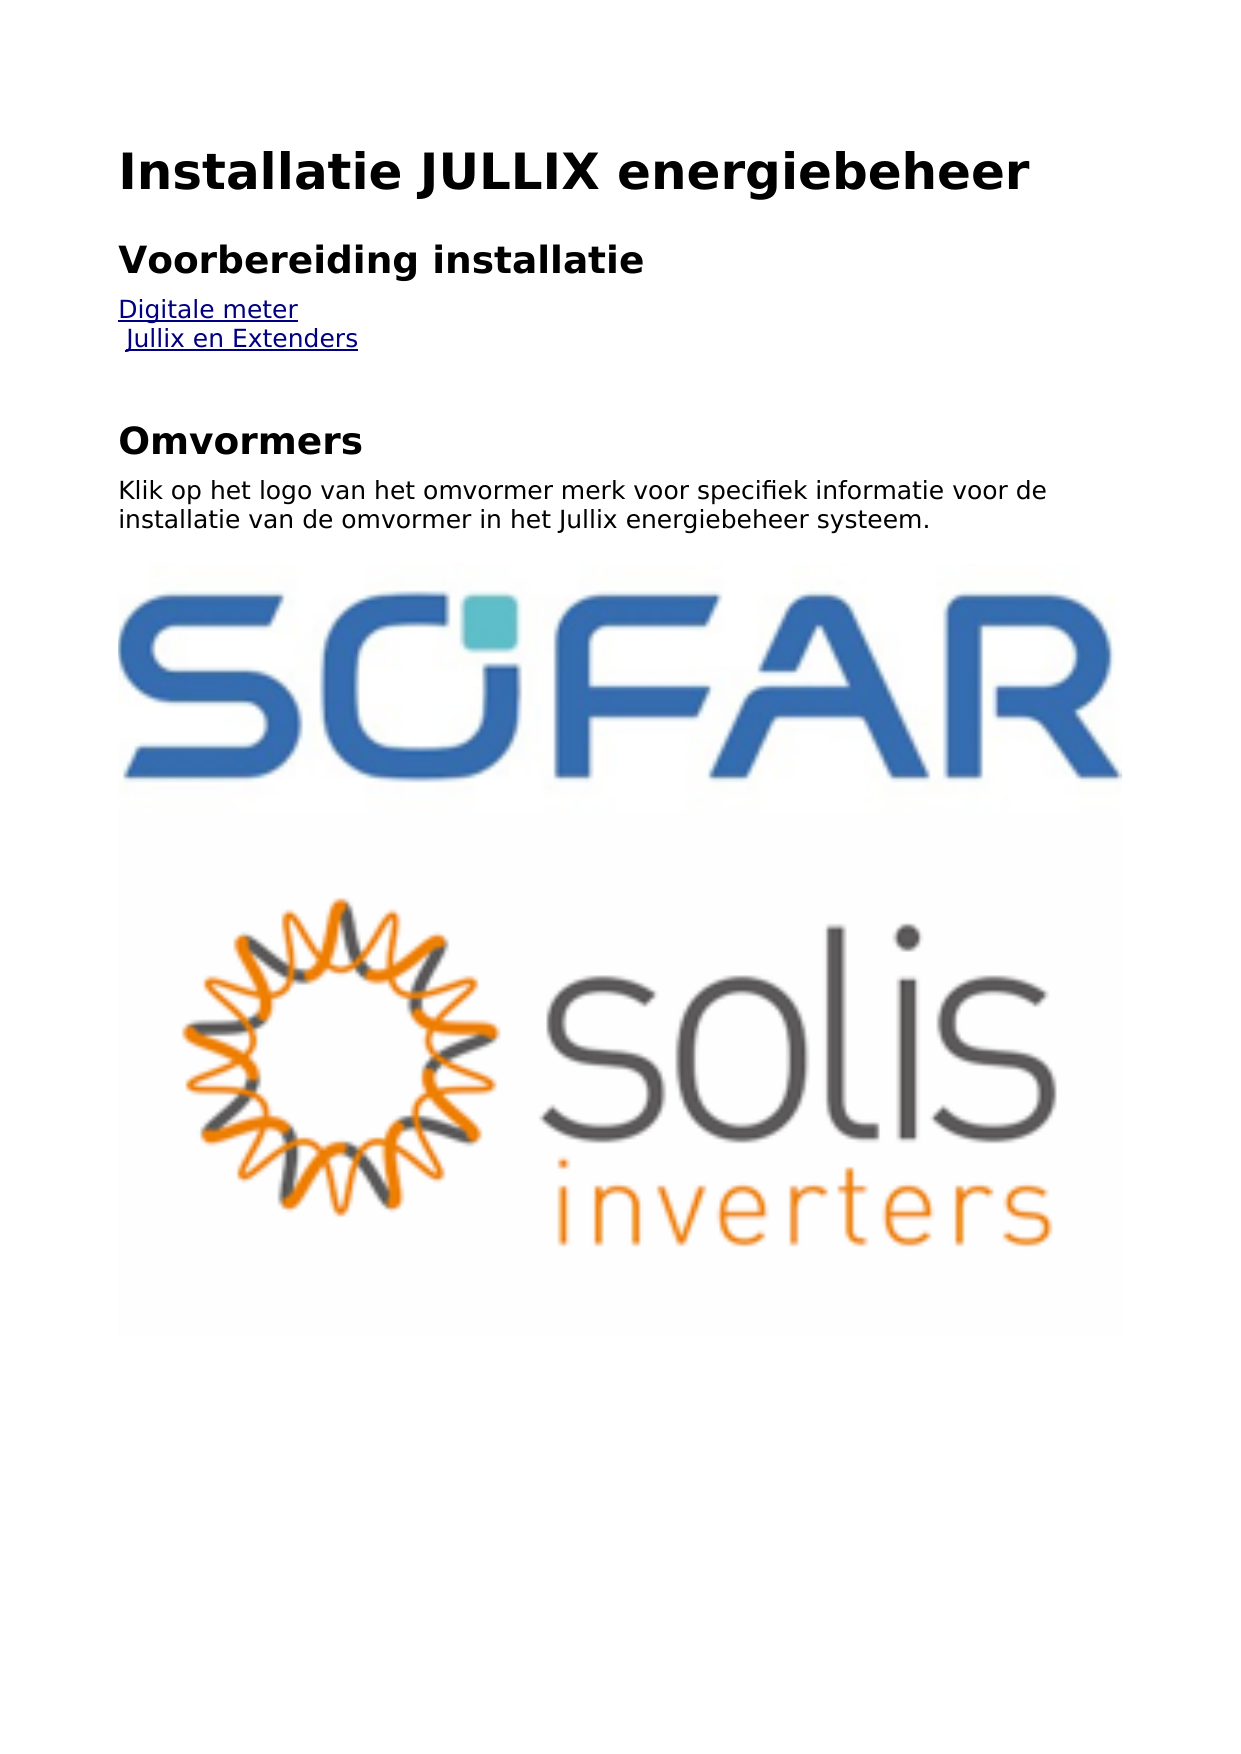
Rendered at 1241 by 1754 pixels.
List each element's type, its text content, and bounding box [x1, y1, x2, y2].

subtitle Voorbereiding installatie [118, 239, 1122, 282]
text Klik op het logo van het omvormer merk voor specifiek informatie voor de installatie van de omvormer in het Jullix energiebeheer systeem. [118, 476, 1122, 563]
subtitle Omvormers [118, 420, 1122, 464]
subtitle Installatie JULLIX energiebeheer [118, 143, 1122, 201]
picture [118, 563, 1123, 1335]
text Digitale meter Jullix en Extenders [118, 295, 1122, 382]
